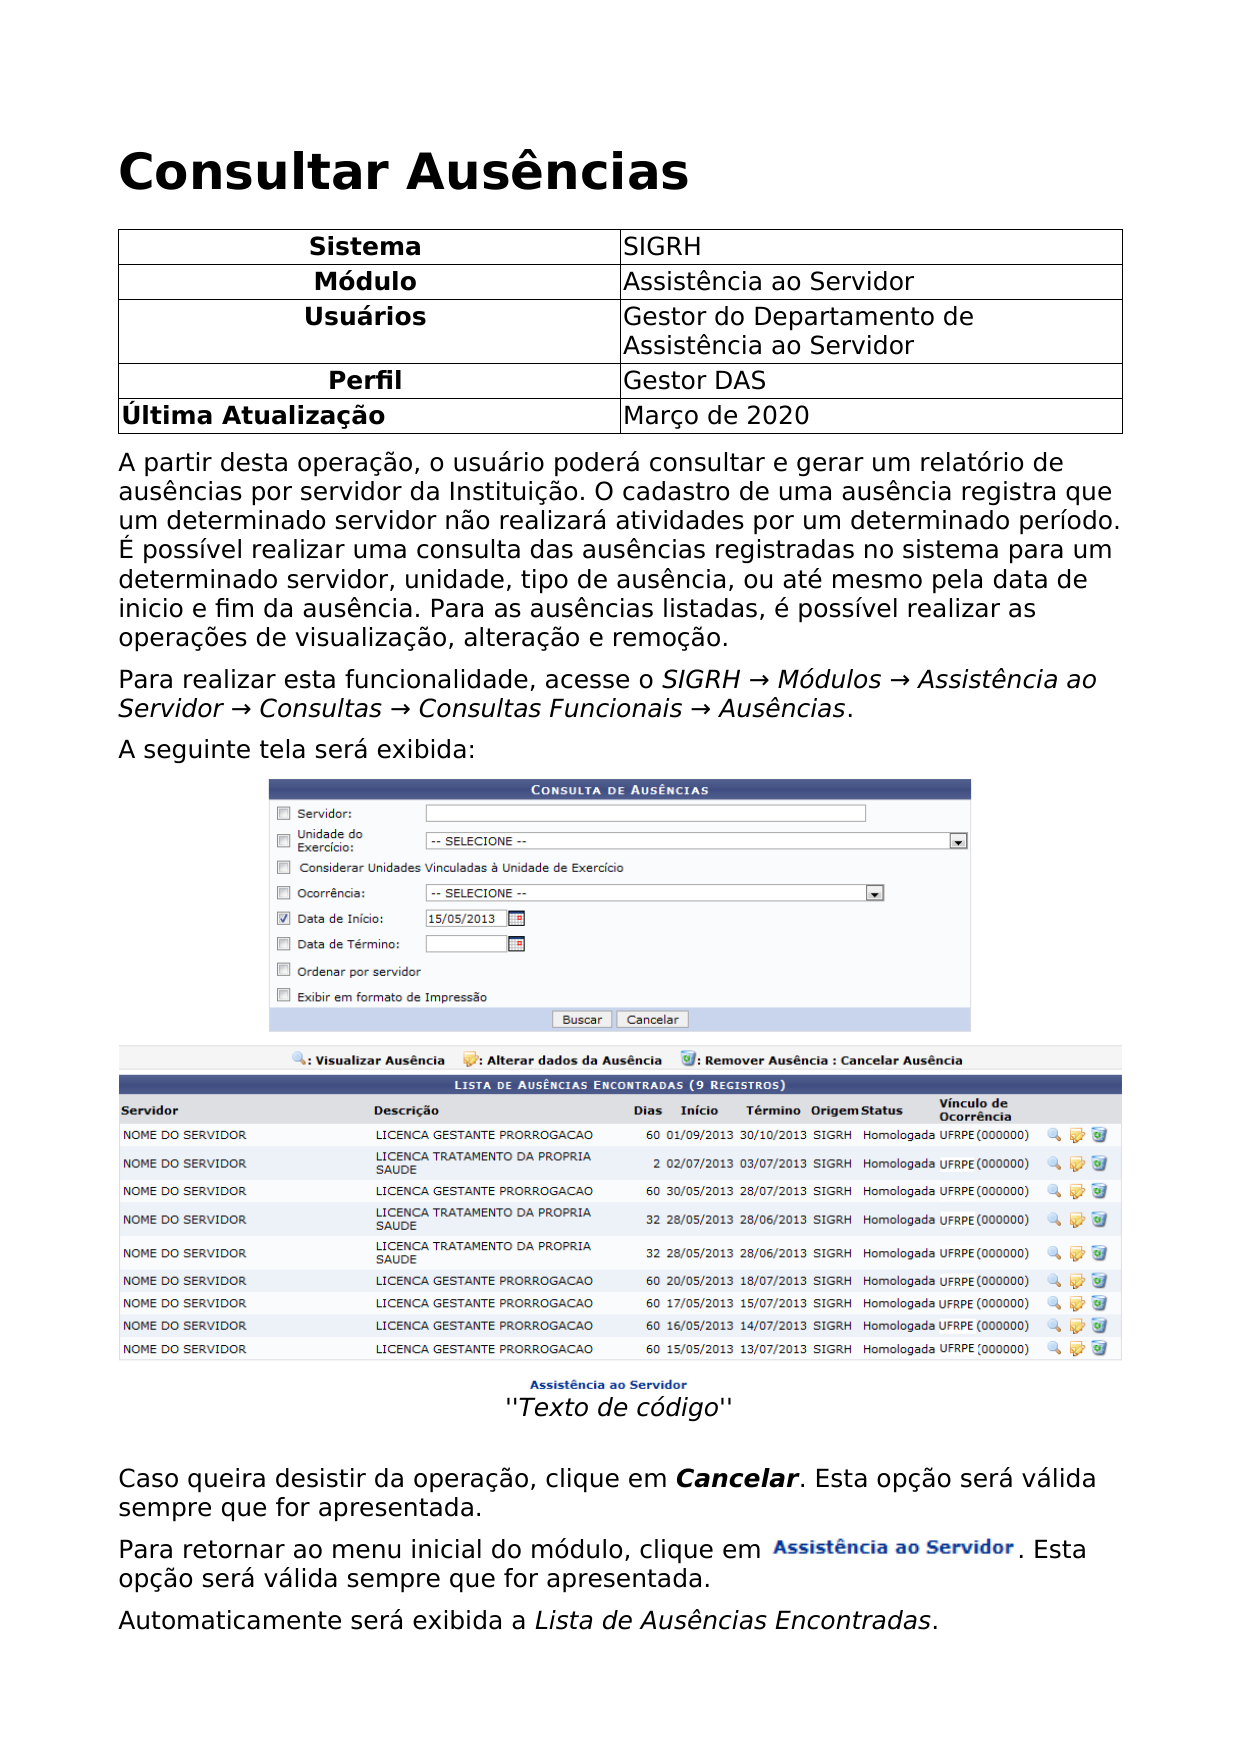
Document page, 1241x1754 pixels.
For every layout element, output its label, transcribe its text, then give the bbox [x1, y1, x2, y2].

text Para retornar ao menu inicial do módulo, clique em . Esta opção será válida sempre que for apresentada. [118, 1535, 1122, 1593]
subtitle Consultar Ausências [118, 143, 1122, 201]
table_cell Usuários [119, 300, 620, 363]
text Automaticamente será exibida a Lista de Ausências Encontradas. [118, 1606, 1122, 1635]
text ''Texto de código'' [118, 1394, 1122, 1422]
picture [118, 777, 1123, 1394]
table_header Sistema [119, 230, 620, 264]
picture [770, 1535, 1017, 1559]
table_cell Última Atualização [119, 399, 620, 433]
table_header SIGRH [621, 230, 1122, 264]
table_cell Módulo [119, 265, 620, 299]
text Para realizar esta funcionalidade, acesse o SIGRH → Módulos → Assistência ao Servidor → Consultas → Consultas Funcionais → Ausências. [118, 665, 1122, 723]
text A partir desta operação, o usuário poderá consultar e gerar um relatório de ausências por servidor da Instituição. O cadastro de uma ausência registra que um determinado servidor não realizará atividades por um determinado período. É possível realizar uma consulta das ausências registradas no sistema para um determinado servidor, unidade, tipo de ausência, ou até mesmo pela data de inicio e fim da ausência. Para as ausências listadas, é possível realizar as operações de visualização, alteração e remoção. [118, 448, 1122, 652]
table_cell Março de 2020 [621, 399, 1122, 433]
table_cell Perfil [119, 364, 620, 398]
table_cell Assistência ao Servidor [621, 265, 1122, 299]
text A seguinte tela será exibida: [118, 736, 1122, 765]
table_cell Gestor do Departamento de Assistência ao Servidor [621, 300, 1122, 363]
text Caso queira desistir da operação, clique em Cancelar. Esta opção será válida sempre que for apresentada. [118, 1464, 1122, 1522]
table_cell Gestor DAS [621, 364, 1122, 398]
